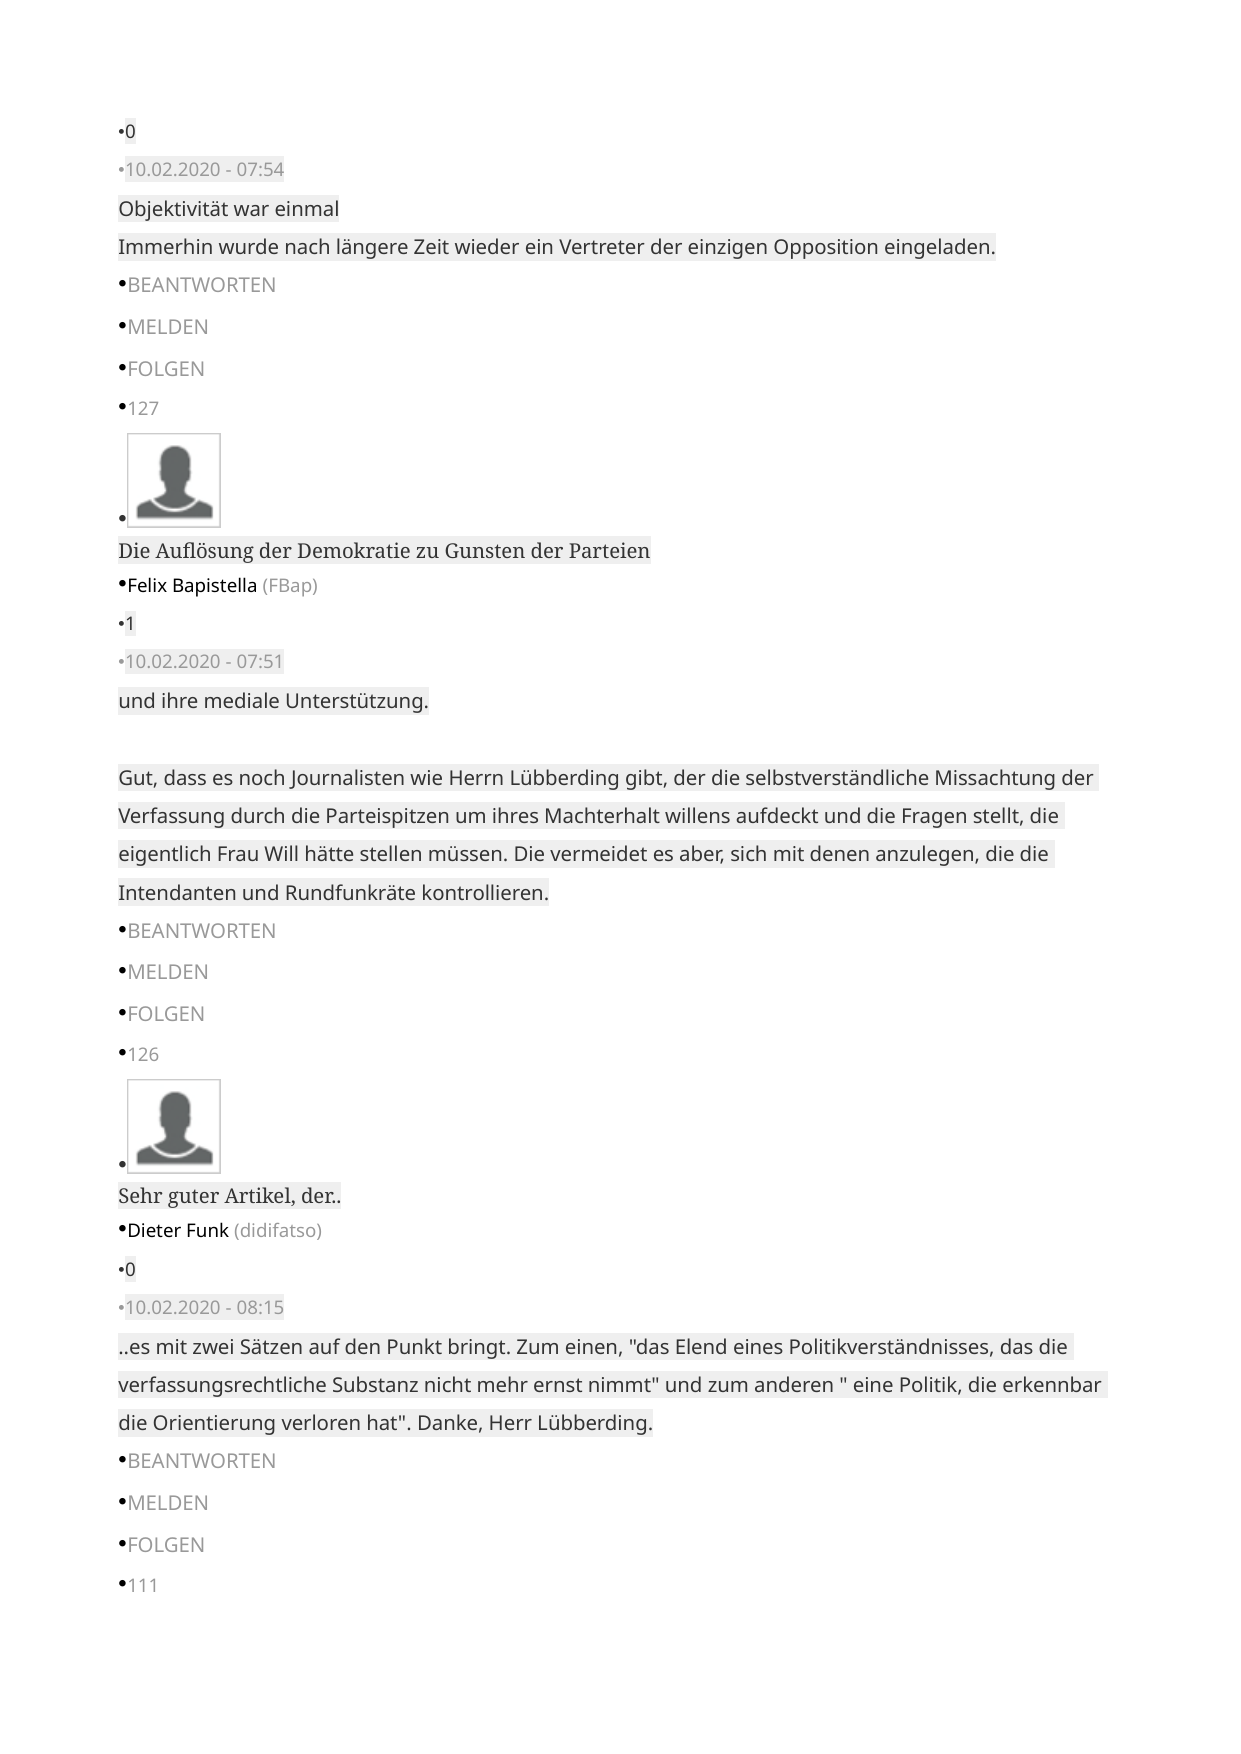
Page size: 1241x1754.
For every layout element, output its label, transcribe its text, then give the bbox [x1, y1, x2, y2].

list MELDEN [118, 1489, 1122, 1516]
list FOLGEN [118, 999, 1122, 1027]
list 1 [118, 611, 1122, 636]
list BEANTWORTEN [118, 1447, 1122, 1475]
picture [127, 1079, 221, 1174]
list Dieter Funk (didifatso) [118, 1218, 1122, 1243]
list MELDEN [118, 958, 1122, 986]
list 0 [118, 118, 1122, 144]
list FOLGEN [118, 354, 1122, 382]
list 10.02.2020 - 07:51 [118, 649, 1122, 674]
list Sehr guter Artikel, der.. [118, 1182, 1122, 1209]
list MELDEN [118, 313, 1122, 340]
list 111 [118, 1572, 1122, 1597]
list Felix Bapistella (FBap) [118, 572, 1122, 598]
list BEANTWORTEN [118, 271, 1122, 299]
list ..es mit zwei Sätzen auf den Punkt bringt. Zum einen, "das Elend eines Politikverständnisses, das die verfassungsrechtliche Substanz nicht mehr ernst nimmt" und zum anderen " eine Politik, die erkennbar die Orientierung verloren hat". Danke, Herr Lübberding. [118, 1332, 1122, 1437]
list Die Auflösung der Demokratie zu Gunsten der Parteien [118, 536, 1122, 564]
list 127 [118, 396, 1122, 421]
list 126 [118, 1041, 1122, 1067]
list Objektivität war einmal Immerhin wurde nach längere Zeit wieder ein Vertreter der einzigen Opposition eingeladen. [118, 194, 1122, 261]
list BEANTWORTEN [118, 916, 1122, 944]
list 10.02.2020 - 08:15 [118, 1294, 1122, 1320]
list 10.02.2020 - 07:54 [118, 156, 1122, 182]
list und ihre mediale Unterstützung. Gut, dass es noch Journalisten wie Herrn Lübberding gibt, der die selbstverständliche Missachtung der Verfassung durch die Parteispitzen um ihres Machterhalt willens aufdeckt und die Fragen stellt, die eigentlich Frau Will hätte stellen müssen. Die vermeidet es aber, sich mit denen anzulegen, die die Intendanten und Rundfunkräte kontrollieren. [118, 687, 1122, 906]
list FOLGEN [118, 1530, 1122, 1558]
picture [127, 433, 221, 528]
list 0 [118, 1256, 1122, 1282]
